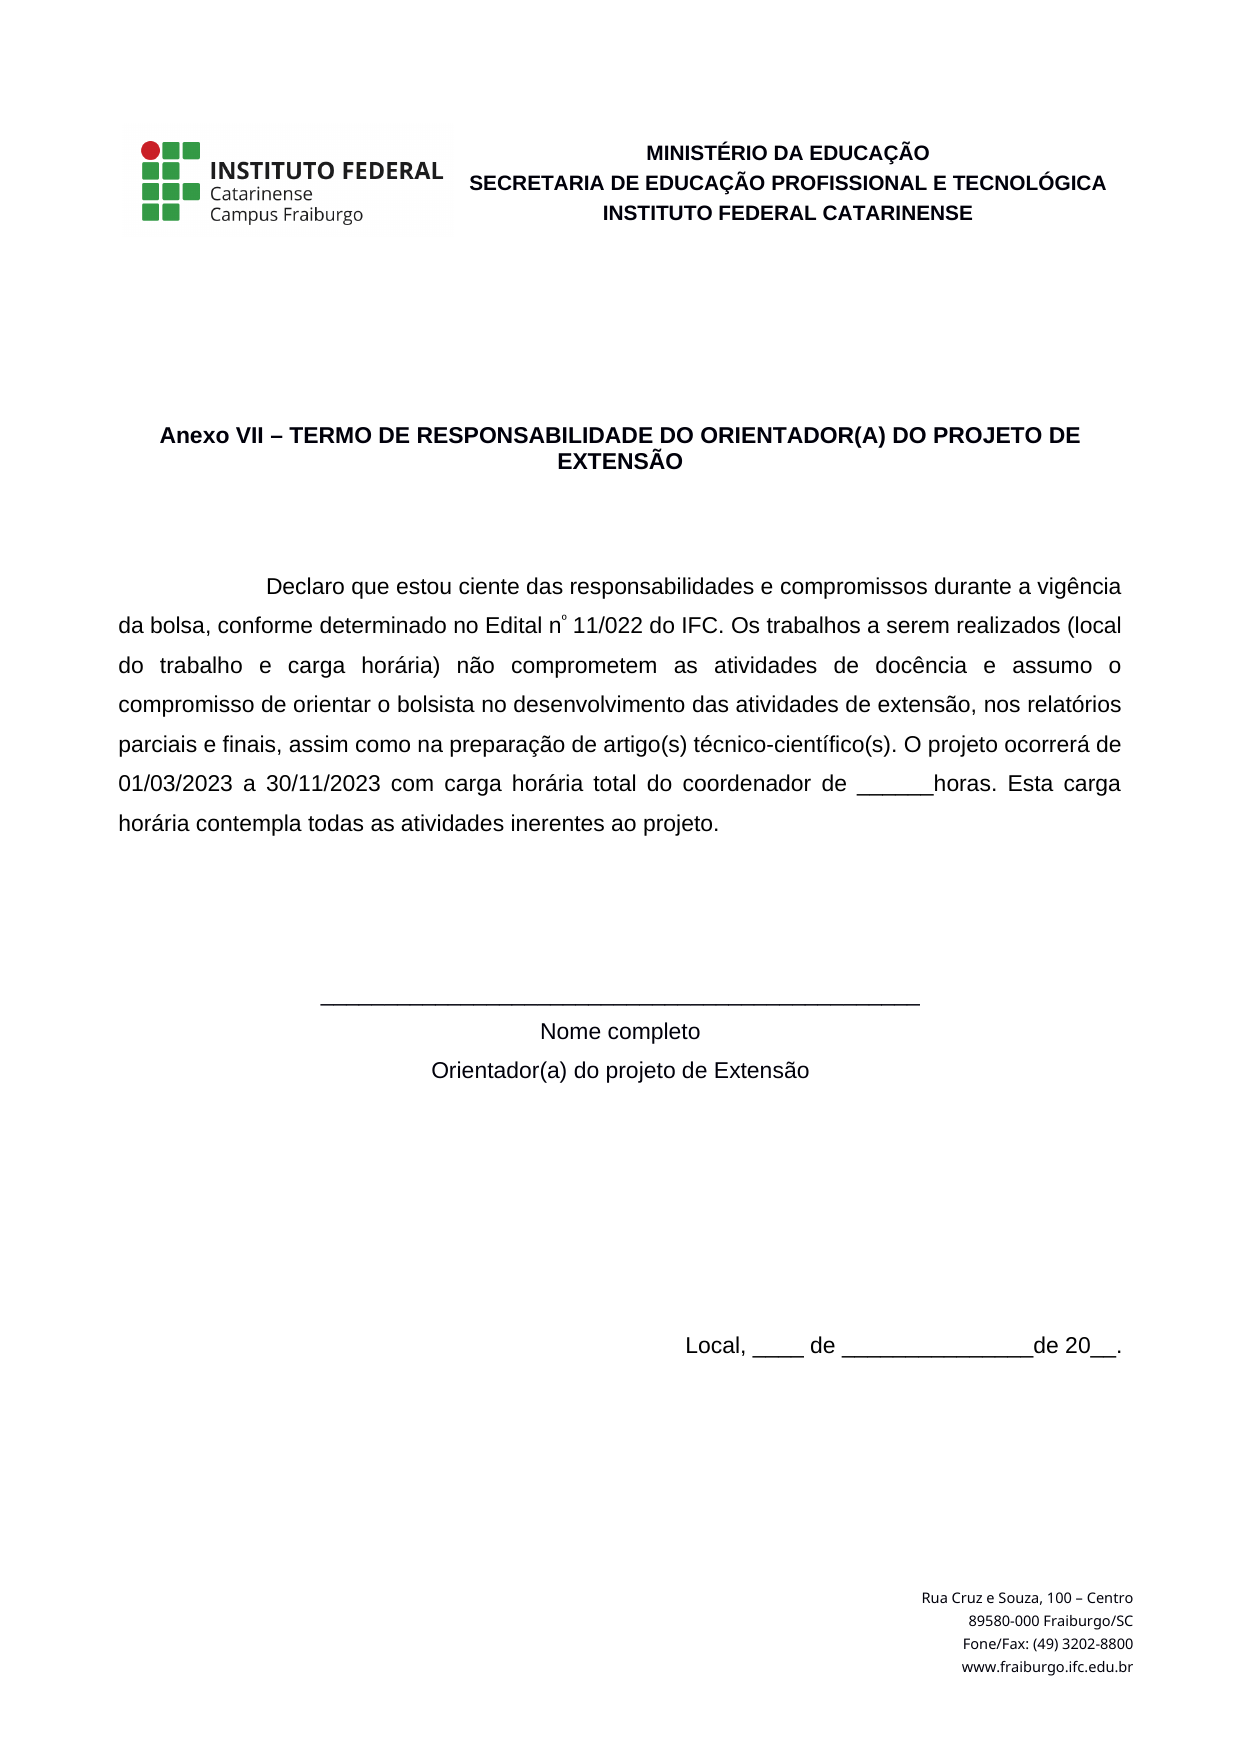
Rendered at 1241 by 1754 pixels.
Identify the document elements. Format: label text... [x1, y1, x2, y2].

text Local, ____ de _______________de 20__. [118, 1332, 1122, 1358]
text _______________________________________________ [118, 979, 1122, 1006]
text Orientador(a) do projeto de Extensão [118, 1057, 1122, 1083]
text Declaro que estou ciente das responsabilidades e compromissos durante a vigência da bolsa, conforme determinado no Edital nº 11/022 do IFC. Os trabalhos a serem realizados (local do trabalho e carga horária) não comprometem as atividades de docência e assumo o compromisso de orientar o bolsista no desenvolvimento das atividades de extensão, nos relatórios parciais e finais, assim como na preparação de artigo(s) técnico-científico(s). O projeto ocorrerá de 01/03/2023 a 30/11/2023 com carga horária total do coordenador de ______horas. Esta carga horária contempla todas as atividades inerentes ao projeto. [118, 573, 1122, 836]
picture [122, 123, 454, 237]
text Anexo VII – TERMO DE RESPONSABILIDADE DO ORIENTADOR(A) DO PROJETO DE EXTENSÃO [118, 422, 1122, 474]
text Nome completo [118, 1018, 1122, 1045]
